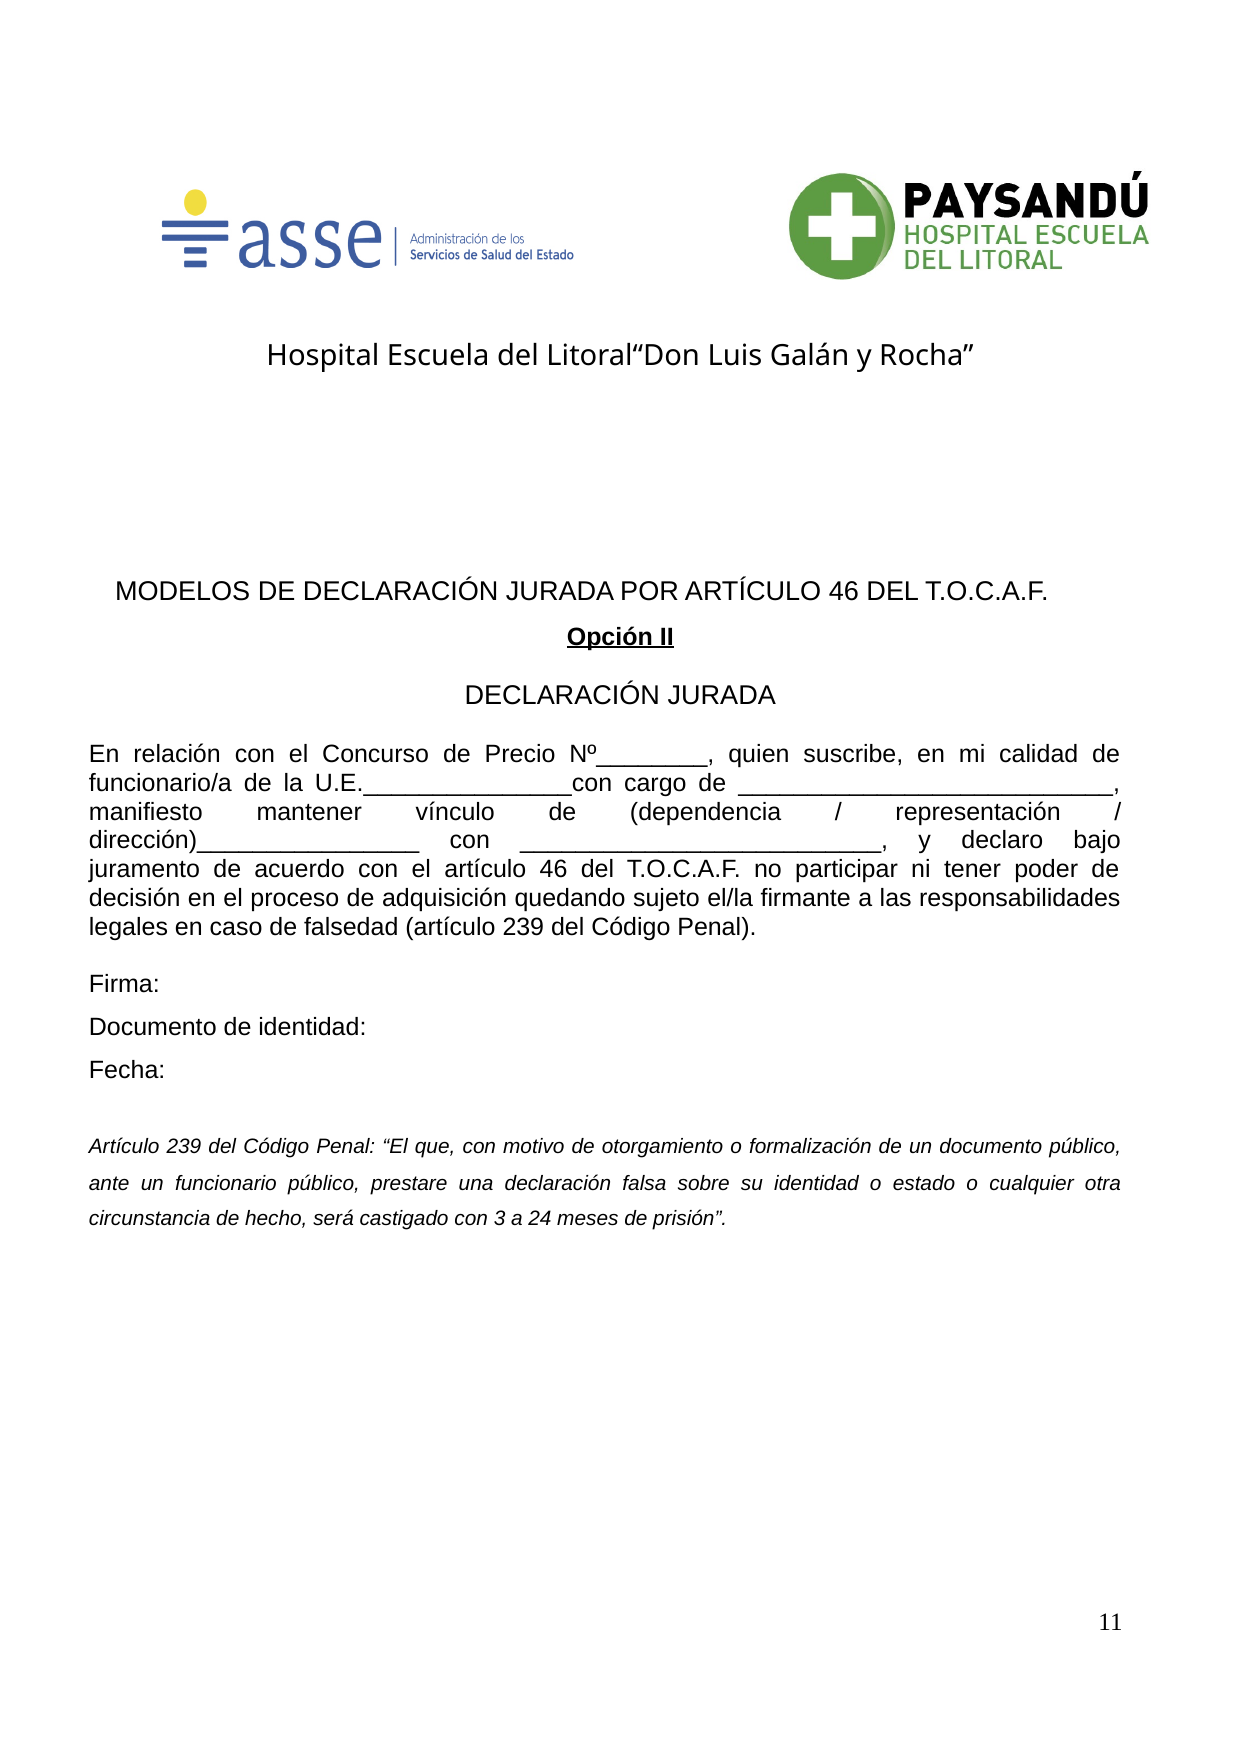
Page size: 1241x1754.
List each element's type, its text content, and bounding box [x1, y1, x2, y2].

picture [115, 146, 619, 317]
text DECLARACIÓN JURADA [118, 679, 1122, 710]
text Hospital Escuela del Litoral“Don Luis Galán y Rocha” [118, 334, 1122, 373]
text Opción II [118, 622, 1122, 650]
text Fecha: [89, 1055, 1122, 1084]
subtitle MODELOS DE DECLARACIÓN JURADA POR ARTÍCULO 46 DEL T.O.C.A.F. [41, 575, 1122, 606]
picture [736, 163, 1209, 288]
text Firma: [89, 969, 1122, 998]
text En relación con el Concurso de Precio Nº________, quien suscribe, en mi calidad de funcionario/a de la U.E._______________con cargo de ___________________________, manifiesto mantener vínculo de (dependencia / representación / dirección)________________ con __________________________, y declaro bajo juramento de acuerdo con el artículo 46 del T.O.C.A.F. no participar ni tener poder de decisión en el proceso de adquisición quedando sujeto el/la firmante a las responsabilidades legales en caso de falsedad (artículo 239 del Código Penal). [89, 739, 1122, 940]
text Artículo 239 del Código Penal: “El que, con motivo de otorgamiento o formalización de un documento público, ante un funcionario público, prestare una declaración falsa sobre su identidad o estado o cualquier otra circunstancia de hecho, será castigado con 3 a 24 meses de prisión”. [89, 1134, 1122, 1230]
text Documento de identidad: [89, 1012, 1122, 1041]
